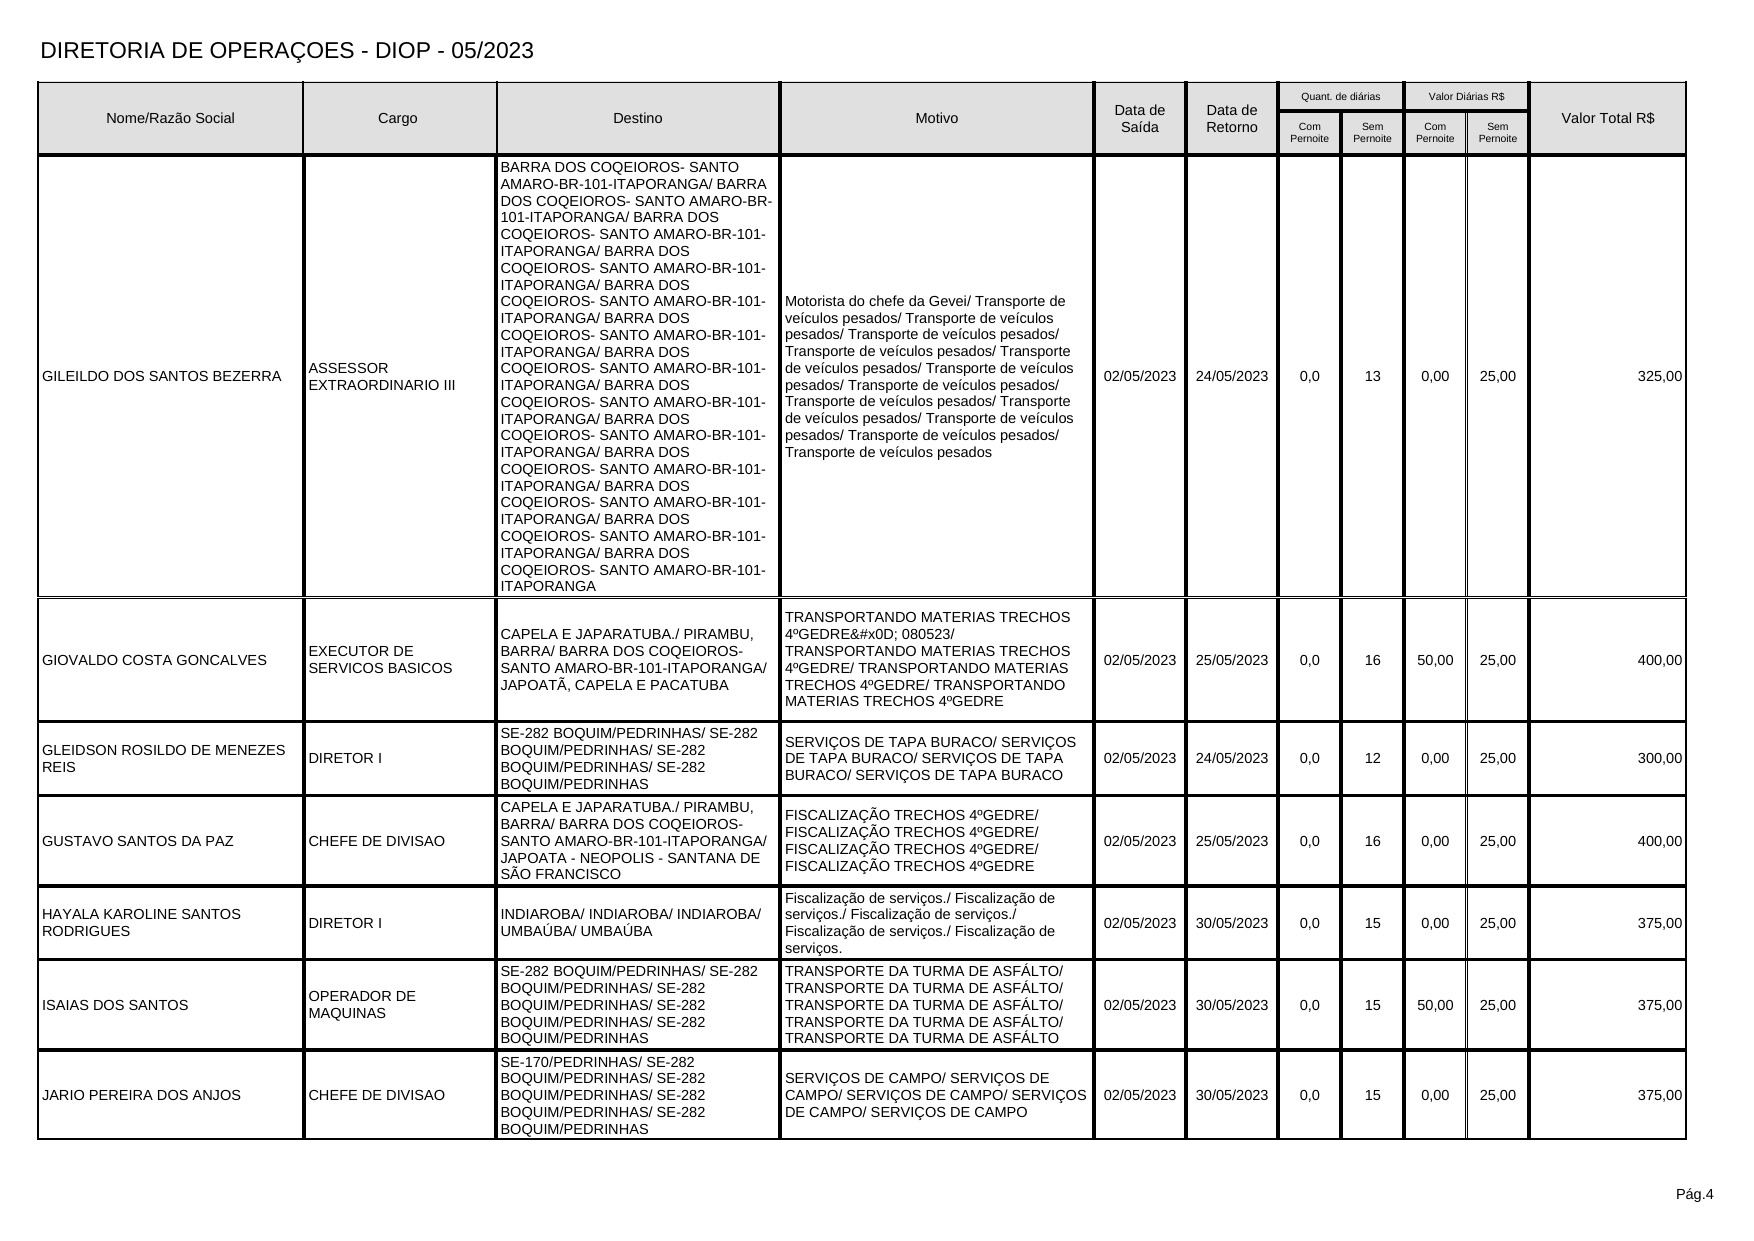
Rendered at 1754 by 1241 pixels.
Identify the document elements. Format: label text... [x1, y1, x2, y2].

table_cell 30/05/2023 [1188, 1052, 1276, 1138]
table_cell Data de Retorno [1188, 83, 1276, 153]
table_cell 0,0 [1280, 797, 1339, 884]
table_cell 0,00 [1406, 723, 1465, 794]
table_cell 0,0 [1280, 1052, 1339, 1138]
table_cell 02/05/2023 [1096, 961, 1184, 1048]
table_cell 0,00 [1406, 157, 1465, 596]
table_cell OPERADOR DE MAQUINAS [306, 961, 494, 1048]
table_cell Valor Diárias R$ [1406, 83, 1527, 109]
table_cell GIOVALDO COSTA GONCALVES [39, 599, 302, 720]
table_cell 50,00 [1406, 599, 1465, 720]
table_cell CHEFE DE DIVISAO [306, 1052, 494, 1138]
table_cell [1322, 37, 1717, 81]
table_cell 16 [1343, 797, 1402, 884]
table_cell 12 [1343, 723, 1402, 794]
table_cell 0,0 [1280, 961, 1339, 1048]
table_cell JARIO PEREIRA DOS ANJOS [39, 1052, 302, 1138]
table_cell CAPELA E JAPARATUBA./ PIRAMBU, BARRA/ BARRA DOS COQEIOROS- SANTO AMARO-BR-101-ITAPORANGA/ JAPOATA - NEOPOLIS - SANTANA DE SÃO FRANCISCO [498, 797, 778, 884]
table_cell SE-282 BOQUIM/PEDRINHAS/ SE-282 BOQUIM/PEDRINHAS/ SE-282 BOQUIM/PEDRINHAS/ SE-282 BOQUIM/PEDRINHAS/ SE-282 BOQUIM/PEDRINHAS [498, 961, 778, 1048]
table_cell Data de Saída [1096, 83, 1184, 153]
table_cell 25/05/2023 [1188, 797, 1276, 884]
table_cell 325,00 [1531, 157, 1685, 596]
table_cell 25,00 [1468, 157, 1527, 596]
table_cell CHEFE DE DIVISAO [306, 797, 494, 884]
table_cell 24/05/2023 [1188, 157, 1276, 596]
table_cell 0,00 [1406, 1052, 1465, 1138]
table_cell Pág.4 [1573, 1186, 1717, 1203]
table_cell GLEIDSON ROSILDO DE MENEZES REIS [39, 723, 302, 794]
table_cell Motivo [782, 83, 1092, 153]
table_cell 0,0 [1280, 888, 1339, 958]
table_cell 375,00 [1531, 1052, 1685, 1138]
table_cell 15 [1343, 961, 1402, 1048]
table_cell TRANSPORTE DA TURMA DE ASFÁLTO/ TRANSPORTE DA TURMA DE ASFÁLTO/ TRANSPORTE DA TURMA DE ASFÁLTO/ TRANSPORTE DA TURMA DE ASFÁLTO/ TRANSPORTE DA TURMA DE ASFÁLTO [782, 961, 1092, 1048]
table_cell Valor Total R$ [1531, 83, 1685, 153]
table_cell SERVIÇOS DE CAMPO/ SERVIÇOS DE CAMPO/ SERVIÇOS DE CAMPO/ SERVIÇOS DE CAMPO/ SERVIÇOS DE CAMPO [782, 1052, 1092, 1138]
table_cell 400,00 [1531, 599, 1685, 720]
table_cell 0,0 [1280, 599, 1339, 720]
table_cell 30/05/2023 [1188, 961, 1276, 1048]
table_cell SE-282 BOQUIM/PEDRINHAS/ SE-282 BOQUIM/PEDRINHAS/ SE-282 BOQUIM/PEDRINHAS/ SE-282 BOQUIM/PEDRINHAS [498, 723, 778, 794]
table_cell 02/05/2023 [1096, 1052, 1184, 1138]
table_cell 50,00 [1406, 961, 1465, 1048]
table_cell FISCALIZAÇÃO TRECHOS 4ºGEDRE/ FISCALIZAÇÃO TRECHOS 4ºGEDRE/ FISCALIZAÇÃO TRECHOS 4ºGEDRE/ FISCALIZAÇÃO TRECHOS 4ºGEDRE [782, 797, 1092, 884]
table_cell 30/05/2023 [1188, 888, 1276, 958]
table_cell [37, 67, 1322, 81]
table_cell Quant. de diárias [1280, 83, 1402, 109]
table_cell [1687, 81, 1717, 1186]
table_cell ASSESSOR EXTRAORDINARIO III [306, 157, 494, 596]
table_cell Cargo [304, 83, 496, 153]
table_cell CAPELA E JAPARATUBA./ PIRAMBU, BARRA/ BARRA DOS COQEIOROS- SANTO AMARO-BR-101-ITAPORANGA/ JAPOATÃ, CAPELA E PACATUBA [498, 599, 778, 720]
table_cell 0,00 [1406, 797, 1465, 884]
table_cell 0,0 [1280, 157, 1339, 596]
table_cell 375,00 [1531, 888, 1685, 958]
table_cell 25,00 [1468, 888, 1527, 958]
table_cell 13 [1343, 157, 1402, 596]
table_cell DIRETORIA DE OPERAÇOES - DIOP - 05/2023 [37, 37, 1322, 67]
table_cell 02/05/2023 [1096, 723, 1184, 794]
table_cell 15 [1343, 1052, 1402, 1138]
table_cell DIRETOR I [306, 723, 494, 794]
table_cell EXECUTOR DE SERVICOS BASICOS [306, 599, 494, 720]
table_cell GILEILDO DOS SANTOS BEZERRA [39, 157, 302, 596]
table_cell Sem Pernoite [1343, 113, 1402, 153]
table_cell 375,00 [1531, 961, 1685, 1048]
table_cell 25,00 [1468, 797, 1527, 884]
table_cell 25,00 [1468, 599, 1527, 720]
table_cell 25,00 [1468, 723, 1527, 794]
table_cell ISAIAS DOS SANTOS [39, 961, 302, 1048]
table_cell Nome/Razão Social [39, 83, 302, 153]
table_cell Com Pernoite [1406, 113, 1465, 153]
table_cell 25/05/2023 [1188, 599, 1276, 720]
table_cell INDIAROBA/ INDIAROBA/ INDIAROBA/ UMBAÚBA/ UMBAÚBA [498, 888, 778, 958]
table_cell BARRA DOS COQEIOROS- SANTO AMARO-BR-101-ITAPORANGA/ BARRA DOS COQEIOROS- SANTO AMARO-BR-101-ITAPORANGA/ BARRA DOS COQEIOROS- SANTO AMARO-BR-101-ITAPORANGA/ BARRA DOS COQEIOROS- SANTO AMARO-BR-101-ITAPORANGA/ BARRA DOS COQEIOROS- SANTO AMARO-BR-101-ITAPORANGA/ BARRA DOS COQEIOROS- SANTO AMARO-BR-101-ITAPORANGA/ BARRA DOS COQEIOROS- SANTO AMARO-BR-101-ITAPORANGA/ BARRA DOS COQEIOROS- SANTO AMARO-BR-101-ITAPORANGA/ BARRA DOS COQEIOROS- SANTO AMARO-BR-101-ITAPORANGA/ BARRA DOS COQEIOROS- SANTO AMARO-BR-101-ITAPORANGA/ BARRA DOS COQEIOROS- SANTO AMARO-BR-101-ITAPORANGA/ BARRA DOS COQEIOROS- SANTO AMARO-BR-101-ITAPORANGA/ BARRA DOS COQEIOROS- SANTO AMARO-BR-101-ITAPORANGA [498, 157, 778, 596]
table_cell 25,00 [1468, 961, 1527, 1048]
table_cell GUSTAVO SANTOS DA PAZ [39, 797, 302, 884]
table_cell 15 [1343, 888, 1402, 958]
table_cell 400,00 [1531, 797, 1685, 884]
table_cell 24/05/2023 [1188, 723, 1276, 794]
table_cell HAYALA KAROLINE SANTOS RODRIGUES [39, 888, 302, 958]
table_cell SERVIÇOS DE TAPA BURACO/ SERVIÇOS DE TAPA BURACO/ SERVIÇOS DE TAPA BURACO/ SERVIÇOS DE TAPA BURACO [782, 723, 1092, 794]
table_cell 0,0 [1280, 723, 1339, 794]
table_cell TRANSPORTANDO MATERIAS TRECHOS 4ºGEDRE&#x0D; 080523/ TRANSPORTANDO MATERIAS TRECHOS 4ºGEDRE/ TRANSPORTANDO MATERIAS TRECHOS 4ºGEDRE/ TRANSPORTANDO MATERIAS TRECHOS 4ºGEDRE [782, 599, 1092, 720]
table_cell 02/05/2023 [1096, 599, 1184, 720]
table_cell SE-170/PEDRINHAS/ SE-282 BOQUIM/PEDRINHAS/ SE-282 BOQUIM/PEDRINHAS/ SE-282 BOQUIM/PEDRINHAS/ SE-282 BOQUIM/PEDRINHAS [498, 1052, 778, 1138]
table_cell Destino [498, 83, 778, 153]
table_cell Motorista do chefe da Gevei/ Transporte de veículos pesados/ Transporte de veículos pesados/ Transporte de veículos pesados/ Transporte de veículos pesados/ Transporte de veículos pesados/ Transporte de veículos pesados/ Transporte de veículos pesados/ Transporte de veículos pesados/ Transporte de veículos pesados/ Transporte de veículos pesados/ Transporte de veículos pesados/ Transporte de veículos pesados [782, 157, 1092, 596]
table_cell [37, 1140, 1687, 1186]
table_cell Sem Pernoite [1468, 113, 1527, 153]
table_cell [37, 1186, 1573, 1203]
table_cell Com Pernoite [1280, 113, 1339, 153]
table_cell Fiscalização de serviços./ Fiscalização de serviços./ Fiscalização de serviços./ Fiscalização de serviços./ Fiscalização de serviços. [782, 888, 1092, 958]
table_cell 0,00 [1406, 888, 1465, 958]
table_cell 16 [1343, 599, 1402, 720]
table_cell 02/05/2023 [1096, 157, 1184, 596]
table_cell 02/05/2023 [1096, 797, 1184, 884]
table_cell 02/05/2023 [1096, 888, 1184, 958]
table_cell DIRETOR I [306, 888, 494, 958]
table_cell 25,00 [1468, 1052, 1527, 1138]
table_cell 300,00 [1531, 723, 1685, 794]
